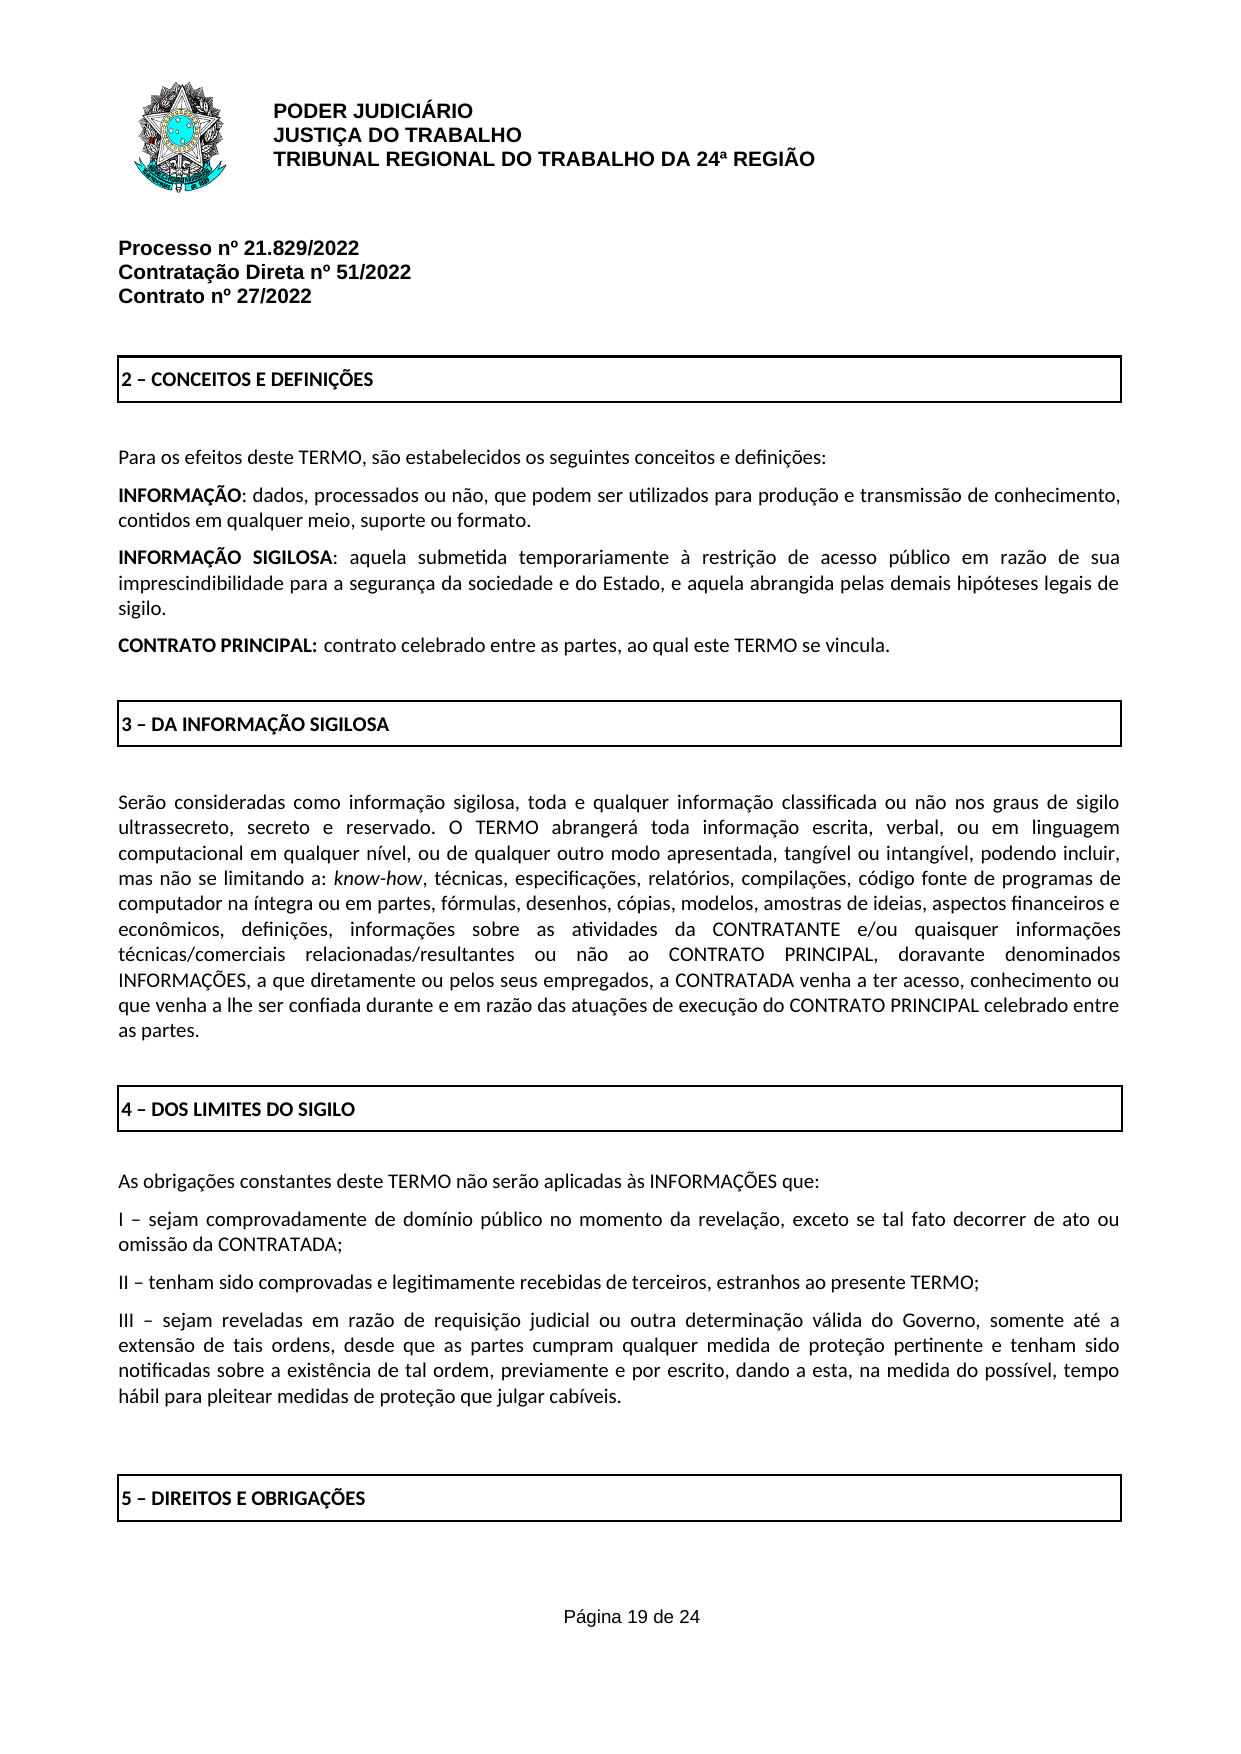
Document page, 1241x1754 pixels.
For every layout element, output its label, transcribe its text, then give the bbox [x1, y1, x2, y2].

text INFORMAÇÃO: dados, processados ou não, que podem ser utilizados para produção e transmissão de conhecimento, contidos em qualquer meio, suporte ou formato. [118, 482, 1122, 533]
text I – sejam comprovadamente de domínio público no momento da revelação, exceto se tal fato decorrer de ato ou omissão da CONTRATADA; [118, 1206, 1121, 1257]
text As obrigações constantes deste TERMO não serão aplicadas às INFORMAÇÕES que: [118, 1168, 1121, 1193]
text Serão consideradas como informação sigilosa, toda e qualquer informação classificada ou não nos graus de sigilo ultrassecreto, secreto e reservado. O TERMO abrangerá toda informação escrita, verbal, ou em linguagem computacional em qualquer nível, ou de qualquer outro modo apresentada, tangível ou intangível, podendo incluir, mas não se limitando a: know-how, técnicas, especificações, relatórios, compilações, código fonte de programas de computador na íntegra ou em partes, fórmulas, desenhos, cópias, modelos, amostras de ideias, aspectos financeiros e econômicos, definições, informações sobre as atividades da CONTRATANTE e/ou quaisquer informações técnicas/comerciais relacionadas/resultantes ou não ao CONTRATO PRINCIPAL, doravante denominados INFORMAÇÕES, a que diretamente ou pelos seus empregados, a CONTRATADA venha a ter acesso, conhecimento ou que venha a lhe ser confiada durante e em razão das atuações de execução do CONTRATO PRINCIPAL celebrado entre as partes. [118, 789, 1122, 1043]
text II – tenham sido comprovadas e legitimamente recebidas de terceiros, estranhos ao presente TERMO; [118, 1269, 1121, 1294]
table_header 5 – DIREITOS E OBRIGAÇÕES [119, 1476, 1120, 1519]
table_header 3 – DA INFORMAÇÃO SIGILOSA [119, 702, 1120, 745]
table_header 4 – DOS LIMITES DO SIGILO [119, 1087, 1121, 1130]
text III – sejam reveladas em razão de requisição judicial ou outra determinação válida do Governo, somente até a extensão de tais ordens, desde que as partes cumpram qualquer medida de proteção pertinente e tenham sido notificadas sobre a existência de tal ordem, previamente e por escrito, dando a esta, na medida do possível, tempo hábil para pleitear medidas de proteção que julgar cabíveis. [118, 1307, 1121, 1408]
text INFORMAÇÃO SIGILOSA: aquela submetida temporariamente à restrição de acesso público em razão de sua imprescindibilidade para a segurança da sociedade e do Estado, e aquela abrangida pelas demais hipóteses legais de sigilo. [118, 544, 1122, 621]
text CONTRATO PRINCIPAL: contrato celebrado entre as partes, ao qual este TERMO se vincula. [118, 633, 1122, 658]
picture [133, 81, 228, 193]
table_header 2 – CONCEITOS E DEFINIÇÕES [119, 358, 1120, 401]
text Para os efeitos deste TERMO, são estabelecidos os seguintes conceitos e definições: [118, 444, 1122, 470]
